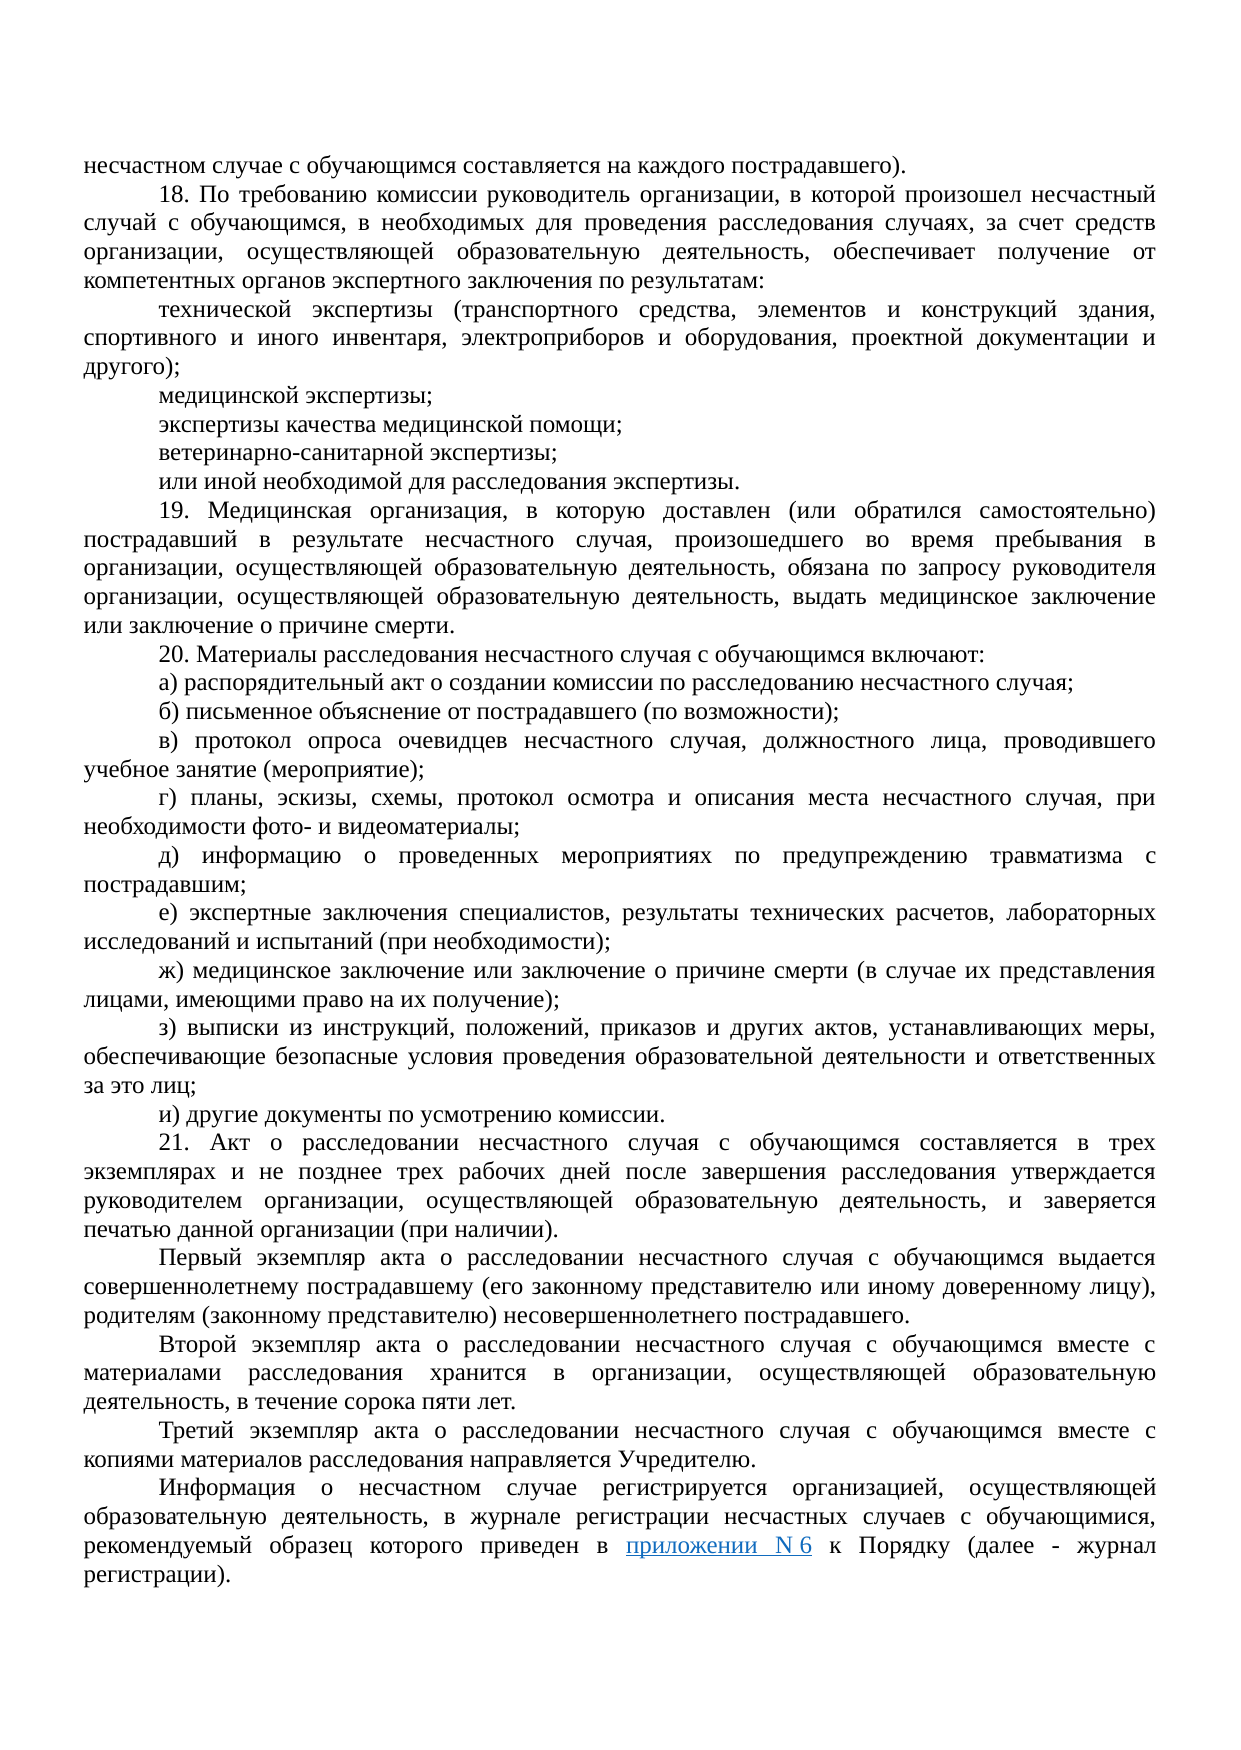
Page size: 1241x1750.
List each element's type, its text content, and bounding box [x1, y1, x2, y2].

text д) информацию о проведенных мероприятиях по предупреждению травматизма с пострадавшим; [83, 840, 1157, 897]
text технической экспертизы (транспортного средства, элементов и конструкций здания, спортивного и иного инвентаря, электроприборов и оборудования, проектной документации и другого); [83, 294, 1157, 380]
text и) другие документы по усмотрению комиссии. [83, 1099, 1157, 1127]
text Второй экземпляр акта о расследовании несчастного случая с обучающимся вместе с материалами расследования хранится в организации, осуществляющей образовательную деятельность, в течение сорока пяти лет. [83, 1329, 1157, 1415]
text медицинской экспертизы; [83, 380, 1157, 409]
text ветеринарно-санитарной экспертизы; [83, 437, 1157, 466]
text 20. Материалы расследования несчастного случая с обучающимся включают: [83, 639, 1157, 667]
text ж) медицинское заключение или заключение о причине смерти (в случае их представления лицами, имеющими право на их получение); [83, 955, 1157, 1012]
text 19. Медицинская организация, в которую доставлен (или обратился самостоятельно) пострадавший в результате несчастного случая, произошедшего во время пребывания в организации, осуществляющей образовательную деятельность, обязана по запросу руководителя организации, осуществляющей образовательную деятельность, выдать медицинское заключение или заключение о причине смерти. [83, 495, 1157, 639]
text 18. По требованию комиссии руководитель организации, в которой произошел несчастный случай с обучающимся, в необходимых для проведения расследования случаях, за счет средств организации, осуществляющей образовательную деятельность, обеспечивает получение от компетентных органов экспертного заключения по результатам: [83, 179, 1157, 294]
text з) выписки из инструкций, положений, приказов и других актов, устанавливающих меры, обеспечивающие безопасные условия проведения образовательной деятельности и ответственных за это лиц; [83, 1012, 1157, 1099]
text Информация о несчастном случае регистрируется организацией, осуществляющей образовательную деятельность, в журнале регистрации несчастных случаев с обучающимися, рекомендуемый образец которого приведен в приложении N 6 к Порядку (далее - журнал регистрации). [83, 1472, 1157, 1587]
text несчастном случае с обучающимся составляется на каждого пострадавшего). [83, 150, 1157, 179]
text г) планы, эскизы, схемы, протокол осмотра и описания места несчастного случая, при необходимости фото- и видеоматериалы; [83, 782, 1157, 840]
text Первый экземпляр акта о расследовании несчастного случая с обучающимся выдается совершеннолетнему пострадавшему (его законному представителю или иному доверенному лицу), родителям (законному представителю) несовершеннолетнего пострадавшего. [83, 1242, 1157, 1329]
text 21. Акт о расследовании несчастного случая с обучающимся составляется в трех экземплярах и не позднее трех рабочих дней после завершения расследования утверждается руководителем организации, осуществляющей образовательную деятельность, и заверяется печатью данной организации (при наличии). [83, 1127, 1157, 1242]
text или иной необходимой для расследования экспертизы. [83, 466, 1157, 495]
text е) экспертные заключения специалистов, результаты технических расчетов, лабораторных исследований и испытаний (при необходимости); [83, 897, 1157, 955]
text Третий экземпляр акта о расследовании несчастного случая с обучающимся вместе с копиями материалов расследования направляется Учредителю. [83, 1415, 1157, 1472]
text в) протокол опроса очевидцев несчастного случая, должностного лица, проводившего учебное занятие (мероприятие); [83, 725, 1157, 782]
text а) распорядительный акт о создании комиссии по расследованию несчастного случая; [83, 667, 1157, 696]
text экспертизы качества медицинской помощи; [83, 409, 1157, 437]
text б) письменное объяснение от пострадавшего (по возможности); [83, 696, 1157, 725]
